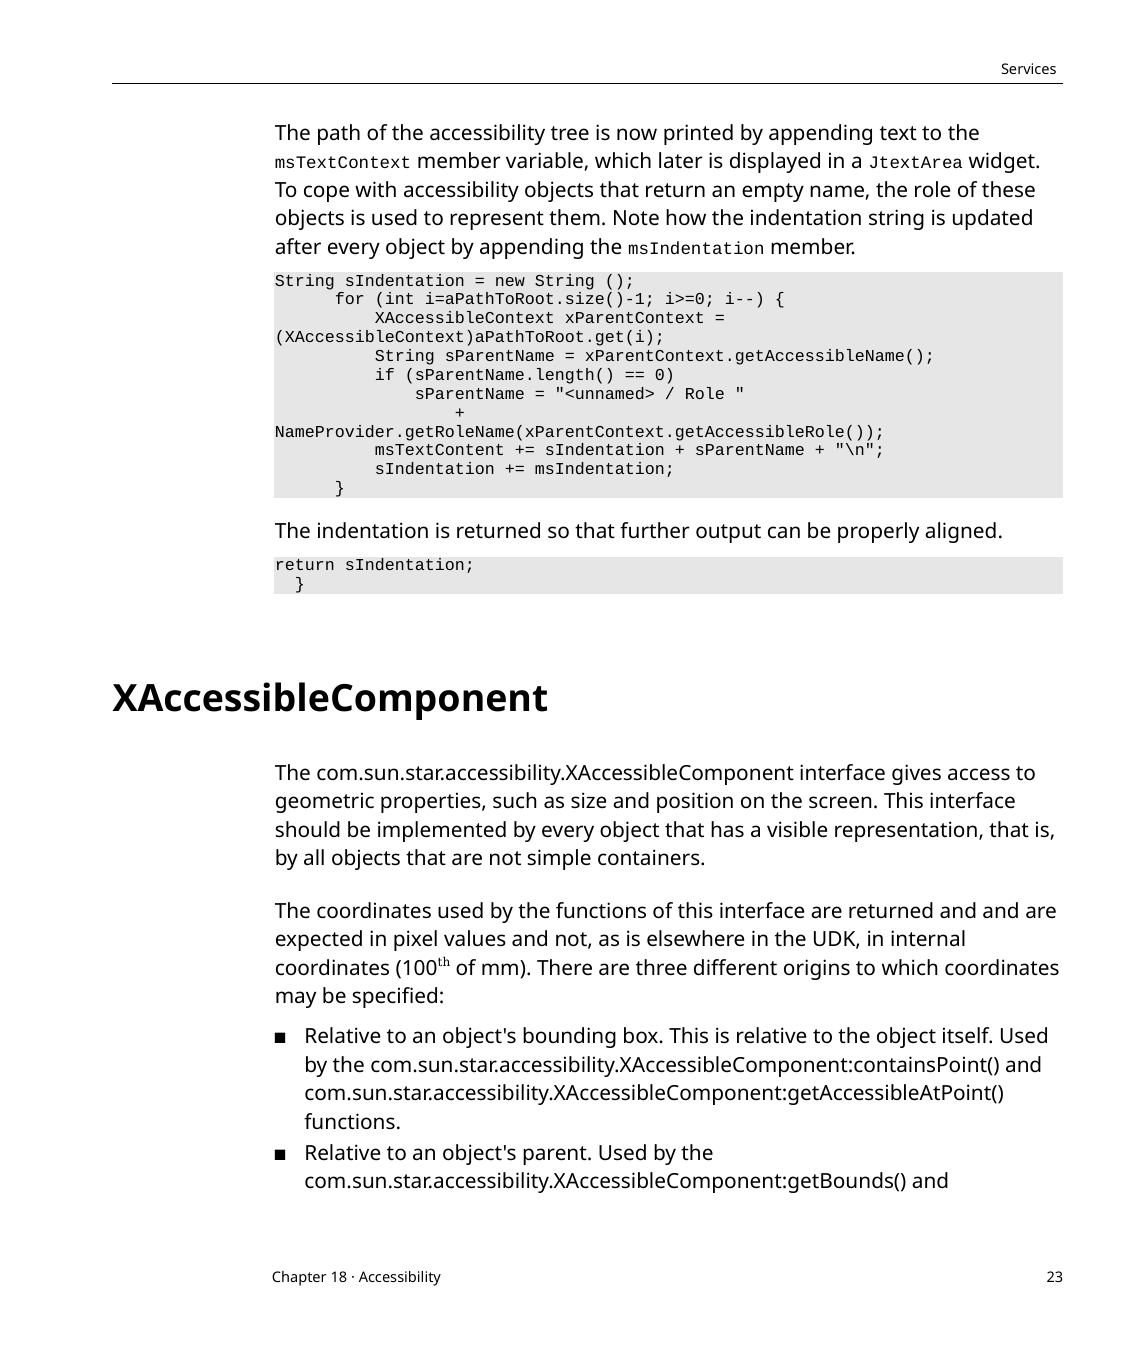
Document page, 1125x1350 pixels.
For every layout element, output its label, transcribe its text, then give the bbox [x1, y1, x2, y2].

text The coordinates used by the functions of this interface are returned and and are expected in pixel values and not, as is elsewhere in the UDK, in internal coordinates (100th of mm). There are three different origins to which coordinates may be specified: [274, 896, 1063, 1009]
text The indentation is returned so that further output can be properly aligned. [274, 516, 1063, 545]
subtitle XAccessibleComponent [112, 671, 1063, 722]
text String sIndentation = new String (); for (int i=aPathToRoot.size()-1; i>=0; i--) { XAccessibleContext xParentContext = (XAccessibleContext)aPathToRoot.get(i); String sParentName = xParentContext.getAccessibleName(); if (sParentName.length() == 0) sParentName = "<unnamed> / Role " + NameProvider.getRoleName(xParentContext.getAccessibleRole()); msTextContent += sIndentation + sParentName + "\n"; sIndentation += msIndentation; } [274, 272, 1063, 498]
list Relative to an object's parent. Used by the com.sun.star.accessibility.XAccessibleComponent:getBounds() and [274, 1138, 1063, 1195]
text The path of the accessibility tree is now printed by appending text to the msTextContext member variable, which later is displayed in a JtextArea widget. To cope with accessibility objects that return an empty name, the role of these objects is used to represent them. Note how the indentation string is updated after every object by appending the msIndentation member. [274, 118, 1063, 260]
list Relative to an object's bounding box. This is relative to the object itself. Used by the com.sun.star.accessibility.XAccessibleComponent:containsPoint() and com.sun.star.accessibility.XAccessibleComponent:getAccessibleAtPoint() functions. [274, 1021, 1063, 1135]
text return sIndentation; } [274, 557, 1063, 594]
text The com.sun.star.accessibility.XAccessibleComponent interface gives access to geometric properties, such as size and position on the screen. This interface should be implemented by every object that has a visible representation, that is, by all objects that are not simple containers. [274, 758, 1063, 872]
